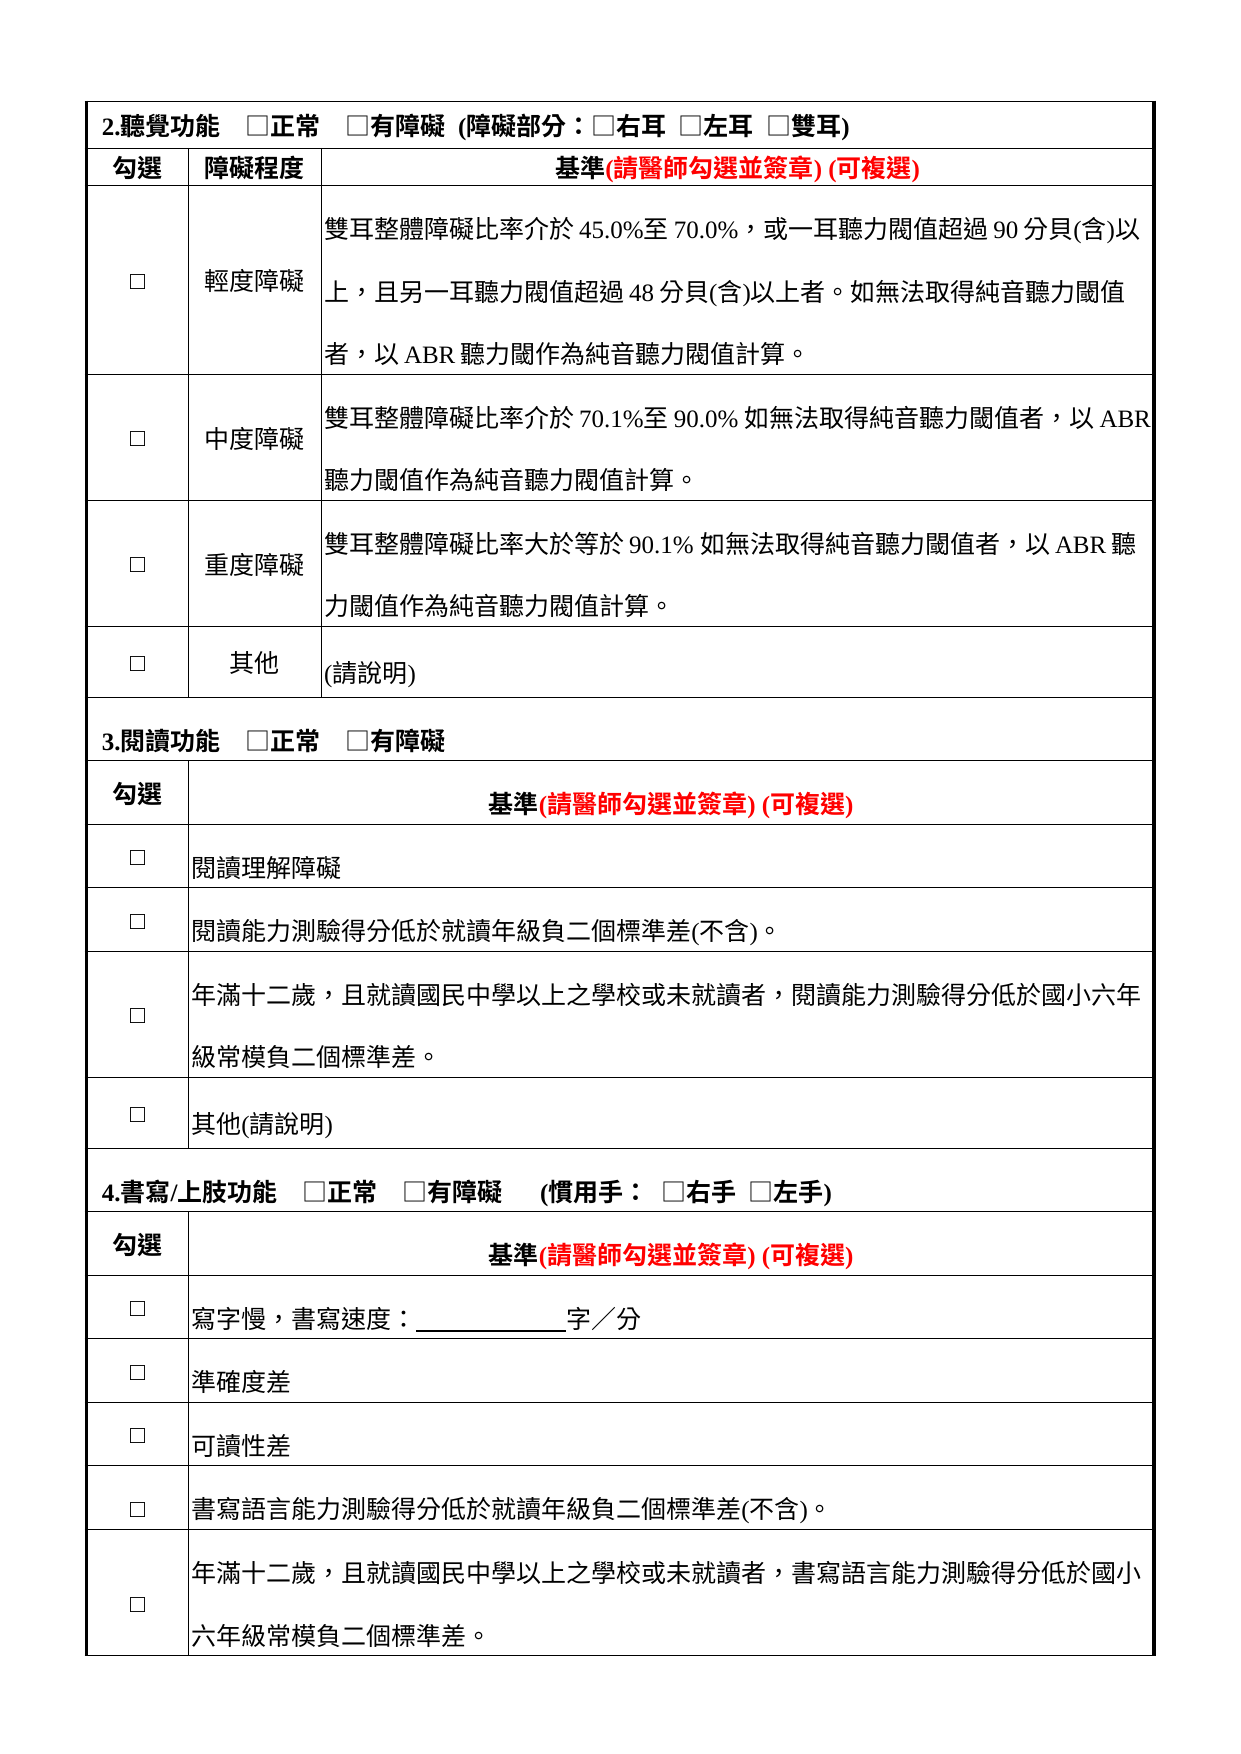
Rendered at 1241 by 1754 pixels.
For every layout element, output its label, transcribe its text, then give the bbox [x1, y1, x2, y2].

table_cell 寫字慢，書寫速度： 字／分 [189, 1276, 1152, 1338]
table_cell (請說明) [322, 627, 1152, 697]
table_cell 輕度障礙 [189, 186, 321, 374]
table_cell 閱讀能力測驗得分低於就讀年級負二個標準差(不含)。 [189, 888, 1152, 951]
table_cell □ [88, 888, 188, 951]
table_cell 勾選 [88, 1212, 188, 1275]
table_cell 準確度差 [189, 1339, 1152, 1402]
table_cell 障礙程度 [189, 149, 321, 185]
table_cell 閱讀理解障礙 [189, 825, 1152, 887]
table_cell □ [88, 627, 188, 697]
table_cell □ [88, 952, 188, 1077]
table_cell □ [88, 1078, 188, 1148]
table_cell 中度障礙 [189, 375, 321, 500]
table_cell 基準(請醫師勾選並簽章) (可複選) [189, 761, 1152, 824]
table_cell □ [88, 501, 188, 626]
table_cell □ [88, 825, 188, 887]
table_cell □ [88, 186, 188, 374]
table_cell □ [88, 1403, 188, 1465]
table_cell 基準(請醫師勾選並簽章) (可複選) [322, 149, 1152, 185]
table_cell 雙耳整體障礙比率介於45.0%至70.0%，或一耳聽力閥值超過90分貝(含)以上，且另一耳聽力閥值超過48分貝(含)以上者。如無法取得純音聽力閾值者，以ABR聽力閾作為純音聽力閥值計算。 [322, 186, 1152, 374]
table_cell 基準(請醫師勾選並簽章) (可複選) [189, 1212, 1152, 1275]
table_cell 勾選 [88, 761, 188, 824]
table_cell 其他(請說明) [189, 1078, 1152, 1148]
table_cell 3.閱讀功能 □正常 □有障礙 [88, 698, 1152, 760]
table_cell 4.書寫/上肢功能 □正常 □有障礙 (慣用手： □右手 □左手) [88, 1149, 1152, 1211]
table_cell □ [88, 1276, 188, 1338]
table_cell 其他 [189, 627, 321, 697]
table_cell 重度障礙 [189, 501, 321, 626]
table_cell □ [88, 1339, 188, 1402]
table_cell 書寫語言能力測驗得分低於就讀年級負二個標準差(不含)。 [189, 1466, 1152, 1529]
table_cell □ [88, 1530, 188, 1655]
table_cell 年滿十二歲，且就讀國民中學以上之學校或未就讀者，書寫語言能力測驗得分低於國小六年級常模負二個標準差。 [189, 1530, 1152, 1655]
table_header 2.聽覺功能 □正常 □有障礙 (障礙部分：□右耳 □左耳 □雙耳) [88, 102, 1152, 148]
table_cell 可讀性差 [189, 1403, 1152, 1465]
table_cell 年滿十二歲，且就讀國民中學以上之學校或未就讀者，閱讀能力測驗得分低於國小六年級常模負二個標準差。 [189, 952, 1152, 1077]
table_cell 勾選 [88, 149, 188, 185]
table_cell 雙耳整體障礙比率大於等於90.1% 如無法取得純音聽力閾值者，以ABR聽力閾值作為純音聽力閥值計算。 [322, 501, 1152, 626]
table_cell □ [88, 375, 188, 500]
table_cell 雙耳整體障礙比率介於70.1%至90.0% 如無法取得純音聽力閾值者，以ABR聽力閾值作為純音聽力閥值計算。 [322, 375, 1152, 500]
table_cell □ [88, 1466, 188, 1529]
